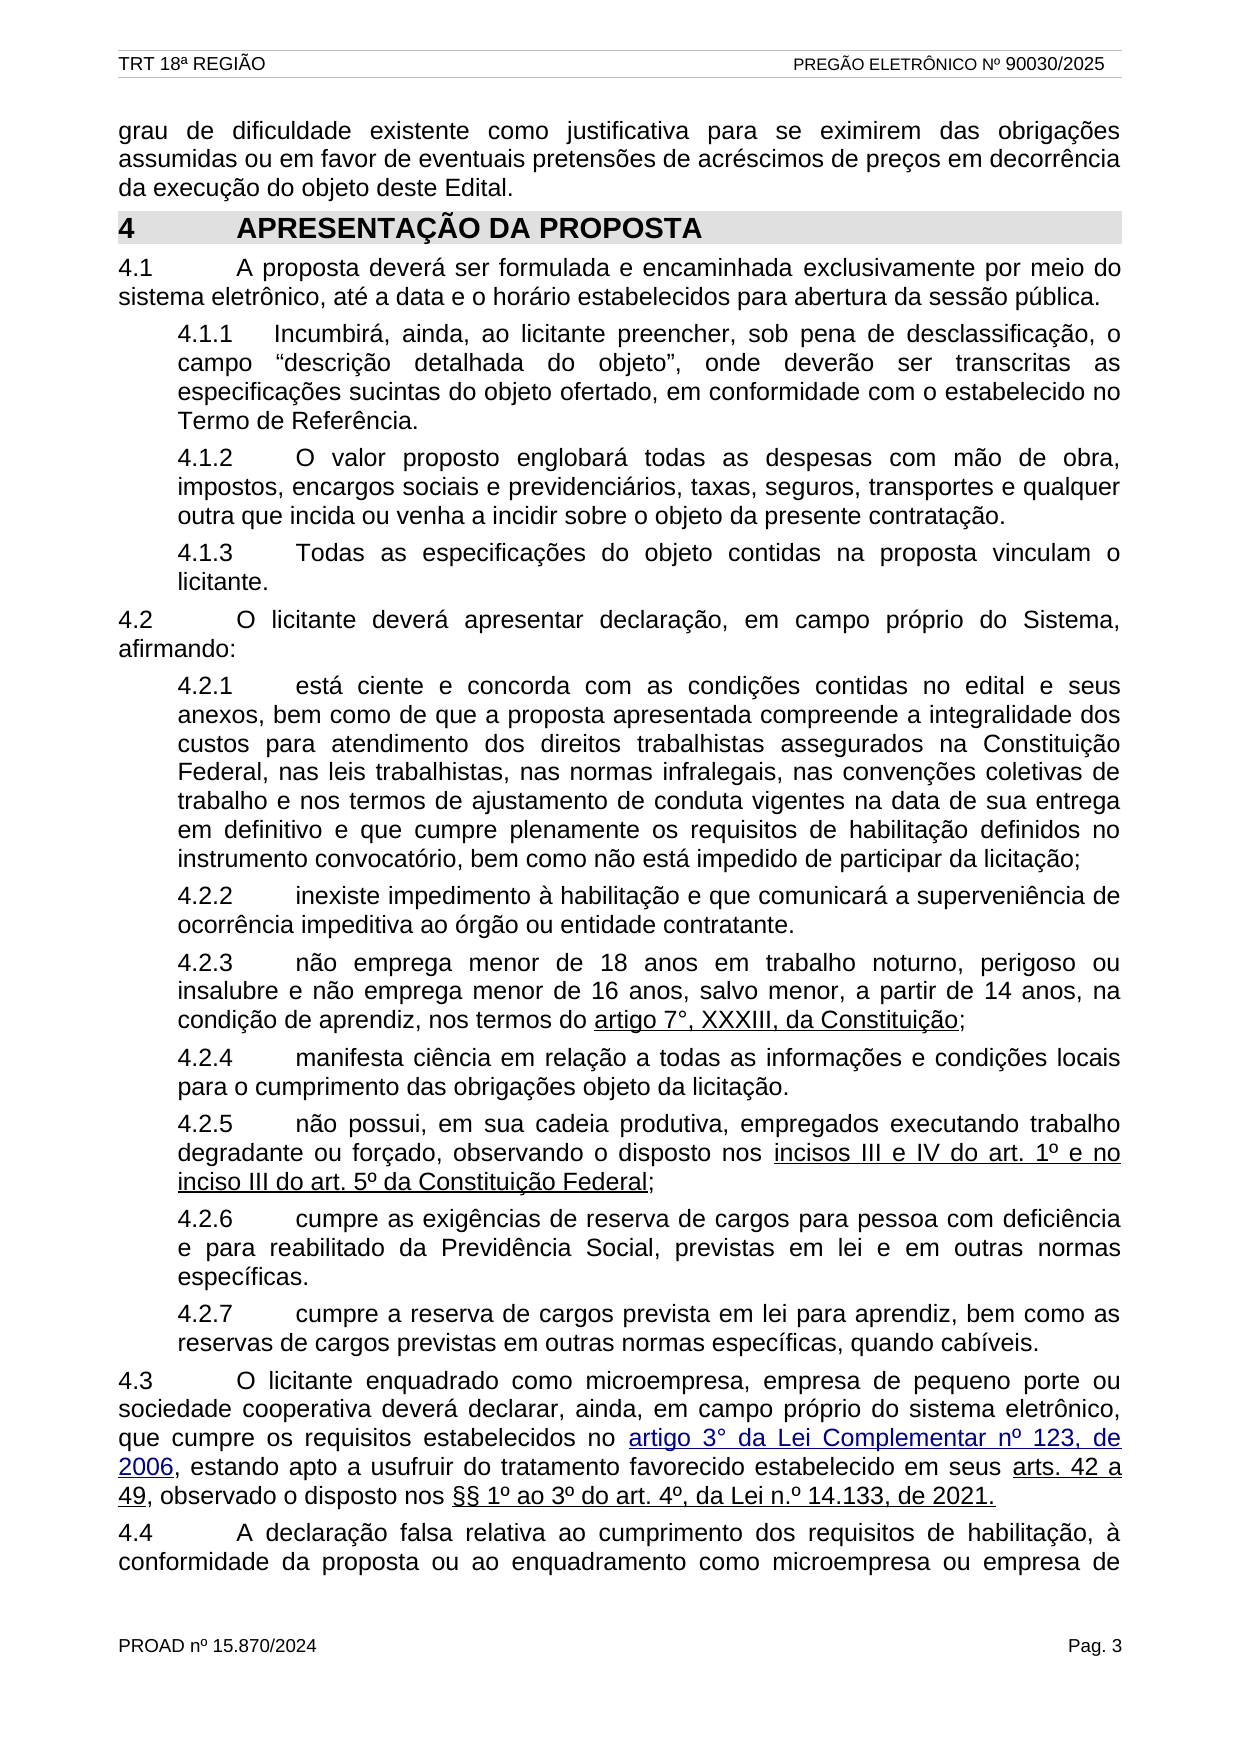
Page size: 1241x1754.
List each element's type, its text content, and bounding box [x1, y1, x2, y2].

text 4.2.7 cumpre a reserva de cargos prevista em lei para aprendiz, bem como as reservas de cargos previstas em outras normas específicas, quando cabíveis. [177, 1299, 1122, 1357]
text 4.4 A declaração falsa relativa ao cumprimento dos requisitos de habilitação, à conformidade da proposta ou ao enquadramento como microempresa ou empresa de [118, 1518, 1122, 1576]
text 4.2.2 inexiste impedimento à habilitação e que comunicará a superveniência de ocorrência impeditiva ao órgão ou entidade contratante. [177, 881, 1122, 939]
text 4.2.6 cumpre as exigências de reserva de cargos para pessoa com deficiência e para reabilitado da Previdência Social, previstas em lei e em outras normas específicas. [177, 1204, 1122, 1290]
text 4.3 O licitante enquadrado como microempresa, empresa de pequeno porte ou sociedade cooperativa deverá declarar, ainda, em campo próprio do sistema eletrônico, que cumpre os requisitos estabelecidos no artigo 3° da Lei Complementar nº 123, de 2006, estando apto a usufruir do tratamento favorecido estabelecido em seus arts. 42 a 49, observado o disposto nos §§ 1º ao 3º do art. 4º, da Lei n.º 14.133, de 2021. [118, 1366, 1122, 1509]
text 4.1.3 Todas as especificações do objeto contidas na proposta vinculam o licitante. [177, 538, 1122, 596]
text 4.2.3 não emprega menor de 18 anos em trabalho noturno, perigoso ou insalubre e não emprega menor de 16 anos, salvo menor, a partir de 14 anos, na condição de aprendiz, nos termos do artigo 7°, XXXIII, da Constituição; [177, 948, 1122, 1034]
text 4.2.5 não possui, em sua cadeia produtiva, empregados executando trabalho degradante ou forçado, observando o disposto nos incisos III e IV do art. 1º e no inciso III do art. 5º da Constituição Federal; [177, 1109, 1122, 1195]
text 4.2.4 manifesta ciência em relação a todas as informações e condições locais para o cumprimento das obrigações objeto da licitação. [177, 1043, 1122, 1100]
text 4 APRESENTAÇÃO DA PROPOSTA [118, 211, 1122, 244]
text 4.2 O licitante deverá apresentar declaração, em campo próprio do Sistema, afirmando: [118, 605, 1122, 662]
text 4.1 A proposta deverá ser formulada e encaminhada exclusivamente por meio do sistema eletrônico, até a data e o horário estabelecidos para abertura da sessão pública. [118, 253, 1122, 311]
text grau de dificuldade existente como justificativa para se eximirem das obrigações assumidas ou em favor de eventuais pretensões de acréscimos de preços em decorrência da execução do objeto deste Edital. [118, 116, 1122, 202]
text 4.1.1 Incumbirá, ainda, ao licitante preencher, sob pena de desclassificação, o campo “descrição detalhada do objeto”, onde deverão ser transcritas as especificações sucintas do objeto ofertado, em conformidade com o estabelecido no Termo de Referência. [177, 319, 1122, 434]
text 4.2.1 está ciente e concorda com as condições contidas no edital e seus anexos, bem como de que a proposta apresentada compreende a integralidade dos custos para atendimento dos direitos trabalhistas assegurados na Constituição Federal, nas leis trabalhistas, nas normas infralegais, nas convenções coletivas de trabalho e nos termos de ajustamento de conduta vigentes na data de sua entrega em definitivo e que cumpre plenamente os requisitos de habilitação definidos no instrumento convocatório, bem como não está impedido de participar da licitação; [177, 671, 1122, 872]
text 4.1.2 O valor proposto englobará todas as despesas com mão de obra, impostos, encargos sociais e previdenciários, taxas, seguros, transportes e qualquer outra que incida ou venha a incidir sobre o objeto da presente contratação. [177, 443, 1122, 529]
